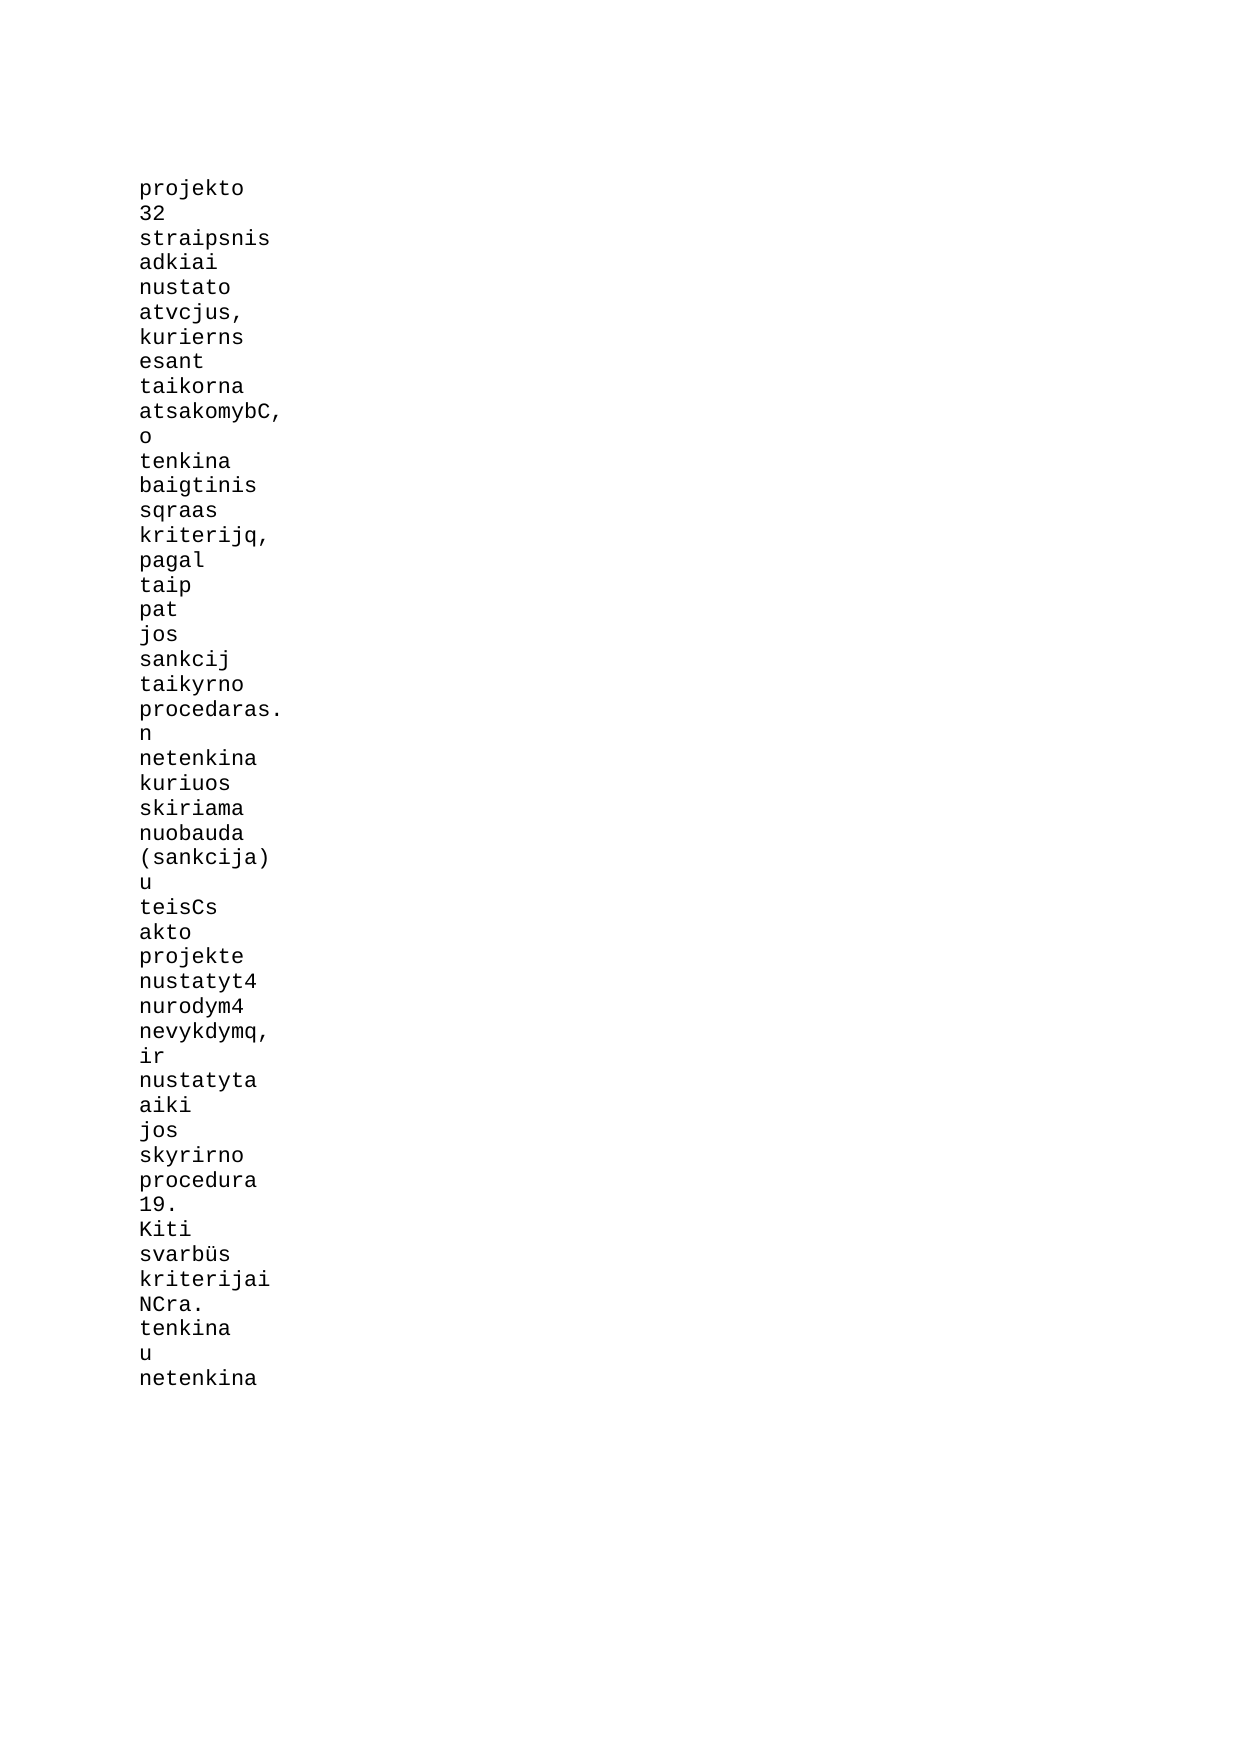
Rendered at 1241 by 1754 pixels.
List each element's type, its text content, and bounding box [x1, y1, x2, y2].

text 19. [139, 1194, 1101, 1218]
text taikorna [139, 376, 1101, 400]
text netenkina [139, 747, 1101, 772]
text u [139, 871, 1101, 896]
text NCra. [139, 1293, 1101, 1318]
text n [139, 723, 1101, 747]
text baigtinis [139, 475, 1101, 499]
text nustatyt4 [139, 971, 1101, 995]
text adkiai [139, 252, 1101, 276]
text pat [139, 599, 1101, 623]
text pagal [139, 549, 1101, 574]
text sqraas [139, 499, 1101, 524]
text (sankcija) [139, 847, 1101, 871]
text 32 [139, 202, 1101, 227]
text tenkina [139, 1318, 1101, 1342]
text jos [139, 1119, 1101, 1144]
text tenkina [139, 450, 1101, 475]
text ir [139, 1045, 1101, 1070]
text nuobauda [139, 822, 1101, 847]
text akto [139, 921, 1101, 946]
text nustatyta [139, 1070, 1101, 1094]
text kuriuos [139, 772, 1101, 797]
text skyrirno [139, 1144, 1101, 1169]
text kurierns [139, 326, 1101, 351]
text taip [139, 574, 1101, 599]
text straipsnis [139, 227, 1101, 252]
text kriterijq, [139, 524, 1101, 549]
text atsakomybC, [139, 400, 1101, 425]
text nevykdymq, [139, 1020, 1101, 1045]
text procedura [139, 1169, 1101, 1194]
text o [139, 425, 1101, 450]
text jos [139, 623, 1101, 648]
text esant [139, 351, 1101, 376]
text Kiti [139, 1218, 1101, 1243]
text procedaras. [139, 698, 1101, 723]
text netenkina [139, 1367, 1101, 1392]
text kriterijai [139, 1268, 1101, 1293]
text u [139, 1342, 1101, 1367]
text atvcjus, [139, 301, 1101, 326]
text skiriama [139, 797, 1101, 822]
text projekte [139, 946, 1101, 971]
text aiki [139, 1094, 1101, 1119]
text teisCs [139, 896, 1101, 921]
text taikyrno [139, 673, 1101, 698]
text nurodym4 [139, 995, 1101, 1020]
text projekto [139, 177, 1101, 202]
text sankcij [139, 648, 1101, 673]
text svarbüs [139, 1243, 1101, 1268]
text nustato [139, 276, 1101, 301]
